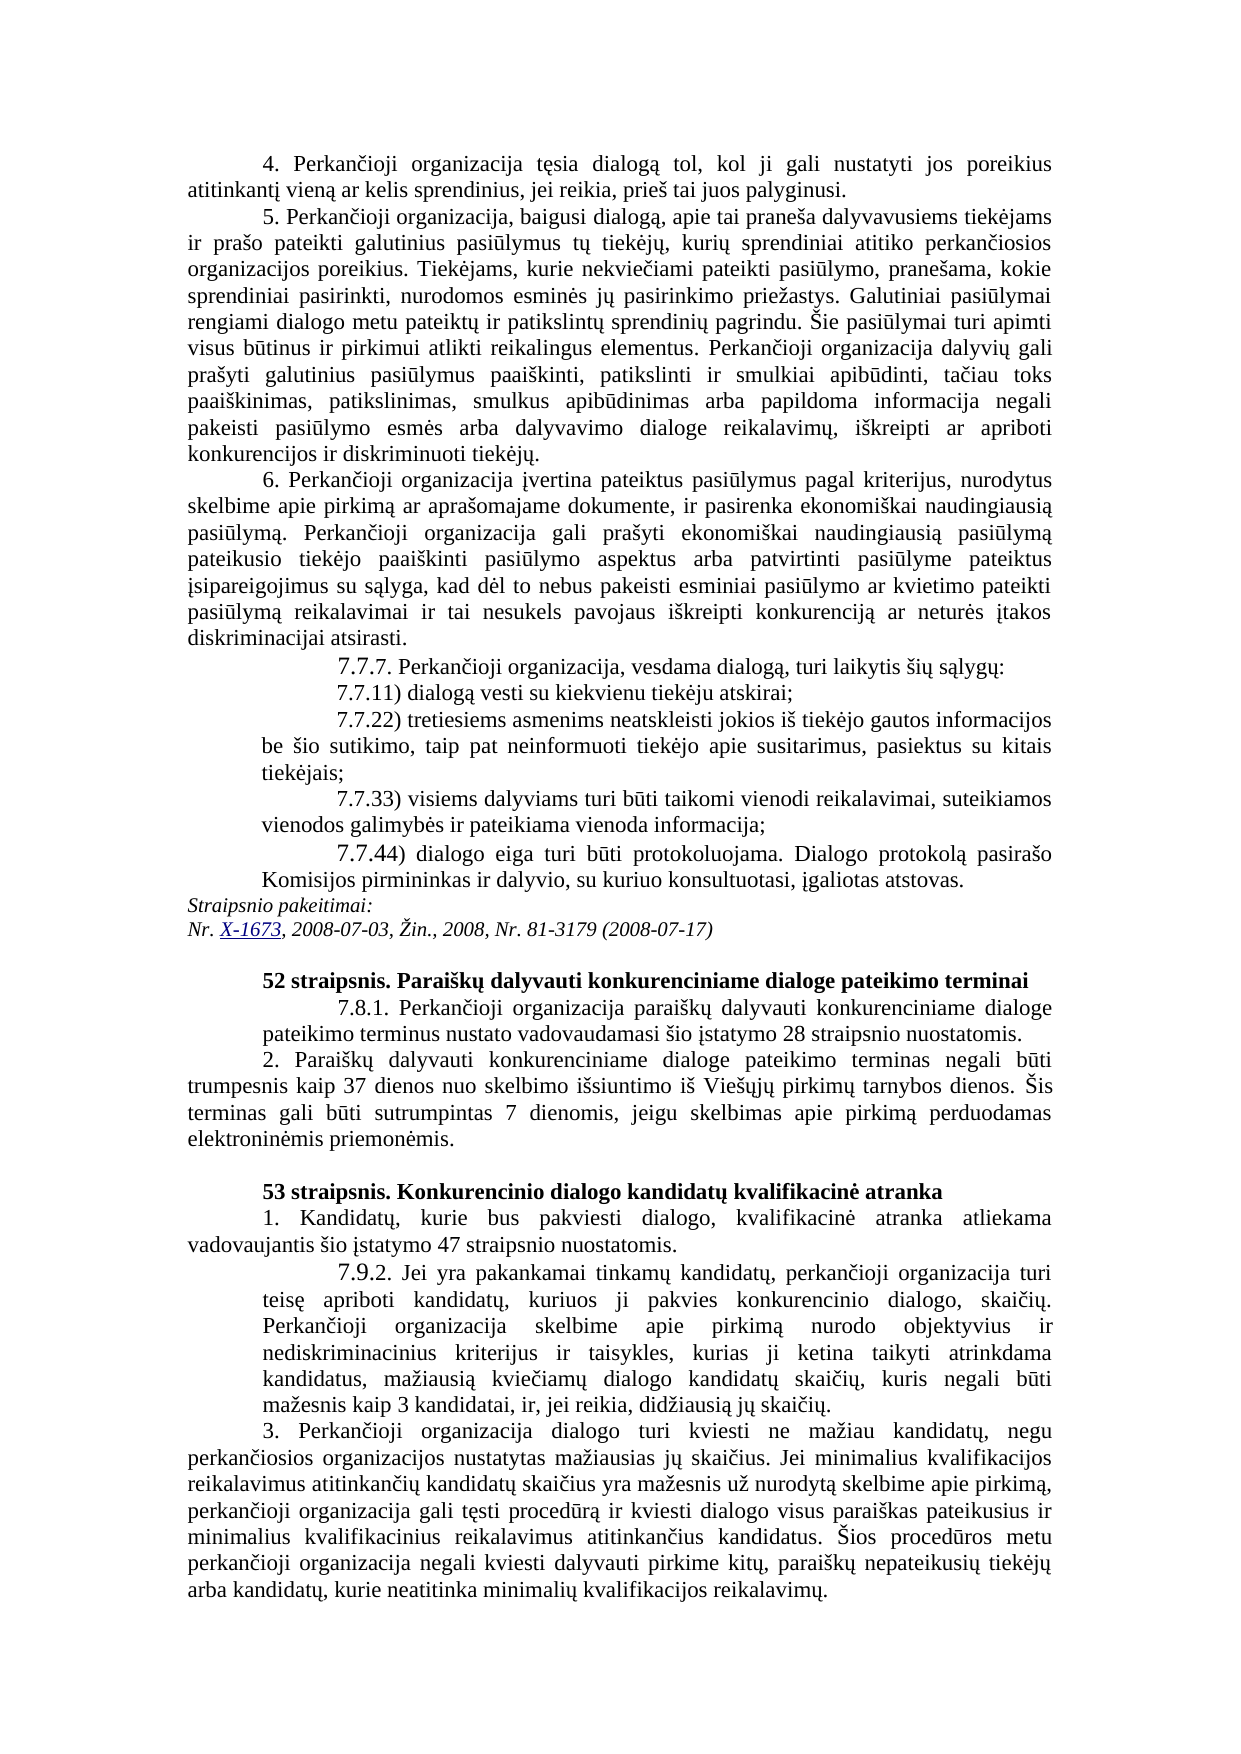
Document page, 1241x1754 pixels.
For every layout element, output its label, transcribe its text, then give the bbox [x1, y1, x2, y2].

text 53 straipsnis. Konkurencinio dialogo kandidatų kvalifikacinė atranka [187, 1178, 1053, 1204]
text 3. Perkančioji organizacija dialogo turi kviesti ne mažiau kandidatų, negu perkančiosios organizacijos nustatytas mažiausias jų skaičius. Jei minimalius kvalifikacijos reikalavimus atitinkančių kandidatų skaičius yra mažesnis už nurodytą skelbime apie pirkimą, perkančioji organizacija gali tęsti procedūrą ir kviesti dialogo visus paraiškas pateikusius ir minimalius kvalifikacinius reikalavimus atitinkančius kandidatus. Šios procedūros metu perkančioji organizacija negali kviesti dalyvauti pirkime kitų, paraiškų nepateikusių tiekėjų arba kandidatų, kurie neatitinka minimalių kvalifikacijos reikalavimų. [187, 1418, 1053, 1602]
text 6. Perkančioji organizacija įvertina pateiktus pasiūlymus pagal kriterijus, nurodytus skelbime apie pirkimą ar aprašomajame dokumente, ir pasirenka ekonomiškai naudingiausią pasiūlymą. Perkančioji organizacija gali prašyti ekonomiškai naudingiausią pasiūlymą pateikusio tiekėjo paaiškinti pasiūlymo aspektus arba patvirtinti pasiūlyme pateiktus įsipareigojimus su sąlyga, kad dėl to nebus pakeisti esminiai pasiūlymo ar kvietimo pateikti pasiūlymą reikalavimai ir tai nesukels pavojaus iškreipti konkurenciją ar neturės įtakos diskriminacijai atsirasti. [187, 466, 1053, 651]
subtitle 3) visiems dalyviams turi būti taikomi vienodi reikalavimai, suteikiamos vienodos galimybės ir pateikiama vienoda informacija; [187, 785, 1053, 838]
subtitle 2) tretiesiems asmenims neatskleisti jokios iš tiekėjo gautos informacijos be šio sutikimo, taip pat neinformuoti tiekėjo apie susitarimus, pasiektus su kitais tiekėjais; [187, 706, 1053, 785]
subtitle 1. Perkančioji organizacija paraiškų dalyvauti konkurenciniame dialoge pateikimo terminus nustato vadovaudamasi šio įstatymo 28 straipsnio nuostatomis. [187, 993, 1053, 1046]
subtitle 1) dialogą vesti su kiekvienu tiekėju atskirai; [187, 679, 1053, 706]
subtitle 4) dialogo eiga turi būti protokoluojama. Dialogo protokolą pasirašo Komisijos pirmininkas ir dalyvio, su kuriuo konsultuotasi, įgaliotas atstovas. [187, 838, 1053, 893]
subtitle 2. Jei yra pakankamai tinkamų kandidatų, perkančioji organizacija turi teisę apriboti kandidatų, kuriuos ji pakvies konkurencinio dialogo, skaičių. Perkančioji organizacija skelbime apie pirkimą nurodo objektyvius ir nediskriminacinius kriterijus ir taisykles, kurias ji ketina taikyti atrinkdama kandidatus, mažiausią kviečiamų dialogo kandidatų skaičių, kuris negali būti mažesnis kaip 3 kandidatai, ir, jei reikia, didžiausią jų skaičių. [187, 1257, 1053, 1418]
text 4. Perkančioji organizacija tęsia dialogą tol, kol ji gali nustatyti jos poreikius atitinkantį vieną ar kelis sprendinius, jei reikia, prieš tai juos palyginusi. [187, 150, 1053, 203]
text 2. Paraiškų dalyvauti konkurenciniame dialoge pateikimo terminas negali būti trumpesnis kaip 37 dienos nuo skelbimo išsiuntimo iš Viešųjų pirkimų tarnybos dienos. Šis terminas gali būti sutrumpintas 7 dienomis, jeigu skelbimas apie pirkimą perduodamas elektroninėmis priemonėmis. [187, 1046, 1053, 1152]
text 1. Kandidatų, kurie bus pakviesti dialogo, kvalifikacinė atranka atliekama vadovaujantis šio įstatymo 47 straipsnio nuostatomis. [187, 1204, 1053, 1257]
text 52 straipsnis. Paraiškų dalyvauti konkurenciniame dialoge pateikimo terminai [262, 967, 1053, 993]
text Straipsnio pakeitimai: [187, 893, 1053, 917]
text 5. Perkančioji organizacija, baigusi dialogą, apie tai praneša dalyvavusiems tiekėjams ir prašo pateikti galutinius pasiūlymus tų tiekėjų, kurių sprendiniai atitiko perkančiosios organizacijos poreikius. Tiekėjams, kurie nekviečiami pateikti pasiūlymo, pranešama, kokie sprendiniai pasirinkti, nurodomos esminės jų pasirinkimo priežastys. Galutiniai pasiūlymai rengiami dialogo metu pateiktų ir patikslintų sprendinių pagrindu. Šie pasiūlymai turi apimti visus būtinus ir pirkimui atlikti reikalingus elementus. Perkančioji organizacija dalyvių gali prašyti galutinius pasiūlymus paaiškinti, patikslinti ir smulkiai apibūdinti, tačiau toks paaiškinimas, patikslinimas, smulkus apibūdinimas arba papildoma informacija negali pakeisti pasiūlymo esmės arba dalyvavimo dialoge reikalavimų, iškreipti ar apriboti konkurencijos ir diskriminuoti tiekėjų. [187, 203, 1053, 466]
subtitle 7. Perkančioji organizacija, vesdama dialogą, turi laikytis šių sąlygų: [187, 651, 1053, 679]
text Nr. X-1673, 2008-07-03, Žin., 2008, Nr. 81-3179 (2008-07-17) [187, 917, 1053, 941]
